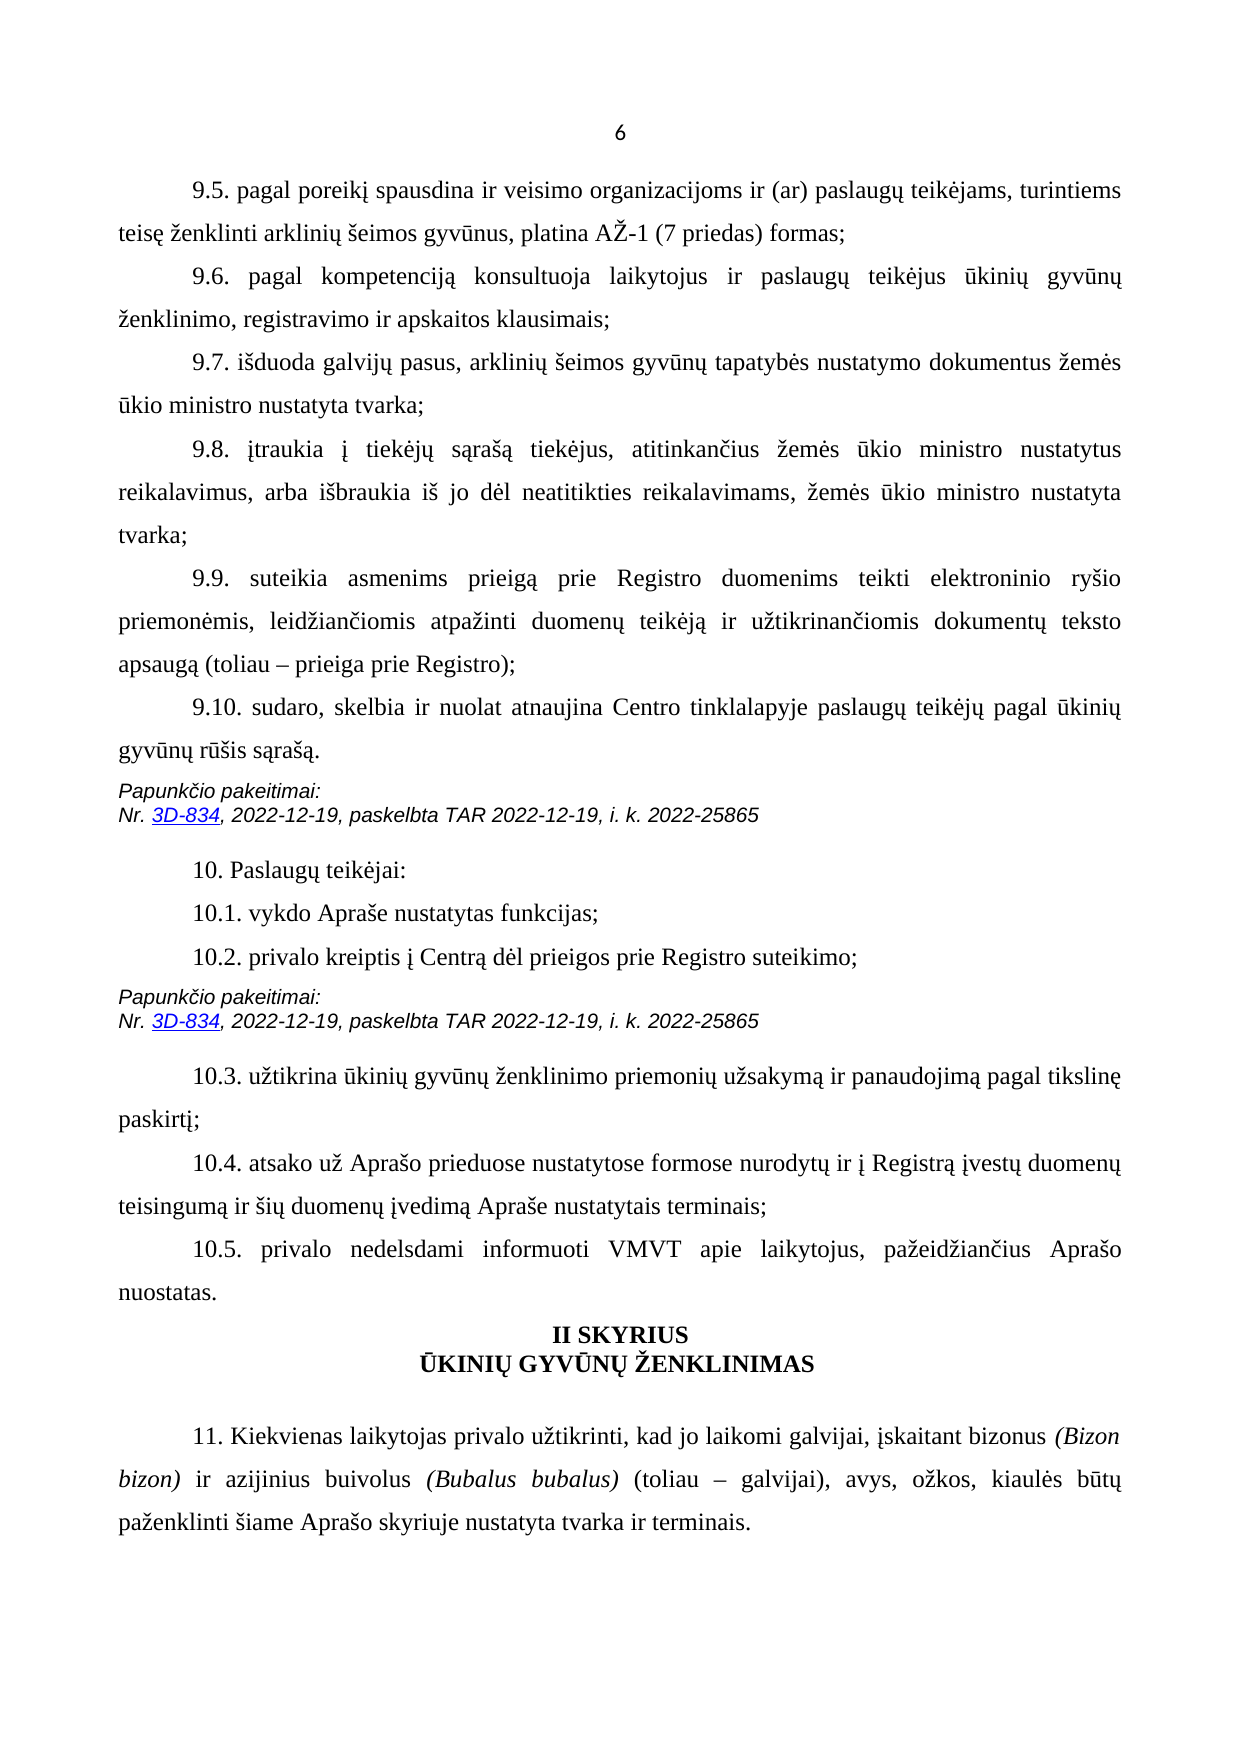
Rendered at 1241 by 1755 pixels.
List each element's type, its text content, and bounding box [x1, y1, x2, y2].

text Papunkčio pakeitimai: [118, 779, 1122, 803]
text 10.1. vykdo Apraše nustatytas funkcijas; [118, 898, 1122, 927]
text 10.5. privalo nedelsdami informuoti VMVT apie laikytojus, pažeidžiančius Aprašo nuostatas. [118, 1234, 1122, 1306]
text 10.3. užtikrina ūkinių gyvūnų ženklinimo priemonių užsakymą ir panaudojimą pagal tikslinę paskirtį; [118, 1061, 1122, 1133]
text 10. Paslaugų teikėjai: [118, 855, 1122, 884]
text 9.5. pagal poreikį spausdina ir veisimo organizacijoms ir (ar) paslaugų teikėjams, turintiems teisę ženklinti arklinių šeimos gyvūnus, platina AŽ-1 (7 priedas) formas; [118, 175, 1122, 247]
text 10.4. atsako už Aprašo prieduose nustatytose formose nurodytų ir į Registrą įvestų duomenų teisingumą ir šių duomenų įvedimą Apraše nustatytais terminais; [118, 1148, 1122, 1219]
text Papunkčio pakeitimai: [118, 985, 1122, 1009]
text 9.9. suteikia asmenims prieigą prie Registro duomenims teikti elektroninio ryšio priemonėmis, leidžiančiomis atpažinti duomenų teikėją ir užtikrinančiomis dokumentų teksto apsaugą (toliau – prieiga prie Registro); [118, 563, 1122, 678]
text 9.7. išduoda galvijų pasus, arklinių šeimos gyvūnų tapatybės nustatymo dokumentus žemės ūkio ministro nustatyta tvarka; [118, 347, 1122, 419]
text 10.2. privalo kreiptis į Centrą dėl prieigos prie Registro suteikimo; [118, 942, 1122, 970]
text 9.6. pagal kompetenciją konsultuoja laikytojus ir paslaugų teikėjus ūkinių gyvūnų ženklinimo, registravimo ir apskaitos klausimais; [118, 261, 1122, 333]
text 9.10. sudaro, skelbia ir nuolat atnaujina Centro tinklalapyje paslaugų teikėjų pagal ūkinių gyvūnų rūšis sąrašą. [118, 692, 1122, 764]
text 11. Kiekvienas laikytojas privalo užtikrinti, kad jo laikomi galvijai, įskaitant bizonus (Bizon bizon) ir azijinius buivolus (Bubalus bubalus) (toliau – galvijai), avys, ožkos, kiaulės būtų paženklinti šiame Aprašo skyriuje nustatyta tvarka ir terminais. [118, 1421, 1122, 1536]
text II SKYRIUS [118, 1320, 1122, 1349]
text Nr. 3D-834, 2022-12-19, paskelbta TAR 2022-12-19, i. k. 2022-25865 [118, 803, 1122, 827]
text ŪKINIŲ GYVŪNŲ ŽENKLINIMAS [118, 1349, 1122, 1378]
text Nr. 3D-834, 2022-12-19, paskelbta TAR 2022-12-19, i. k. 2022-25865 [118, 1009, 1122, 1033]
text 9.8. įtraukia į tiekėjų sąrašą tiekėjus, atitinkančius žemės ūkio ministro nustatytus reikalavimus, arba išbraukia iš jo dėl neatitikties reikalavimams, žemės ūkio ministro nustatyta tvarka; [118, 434, 1122, 549]
